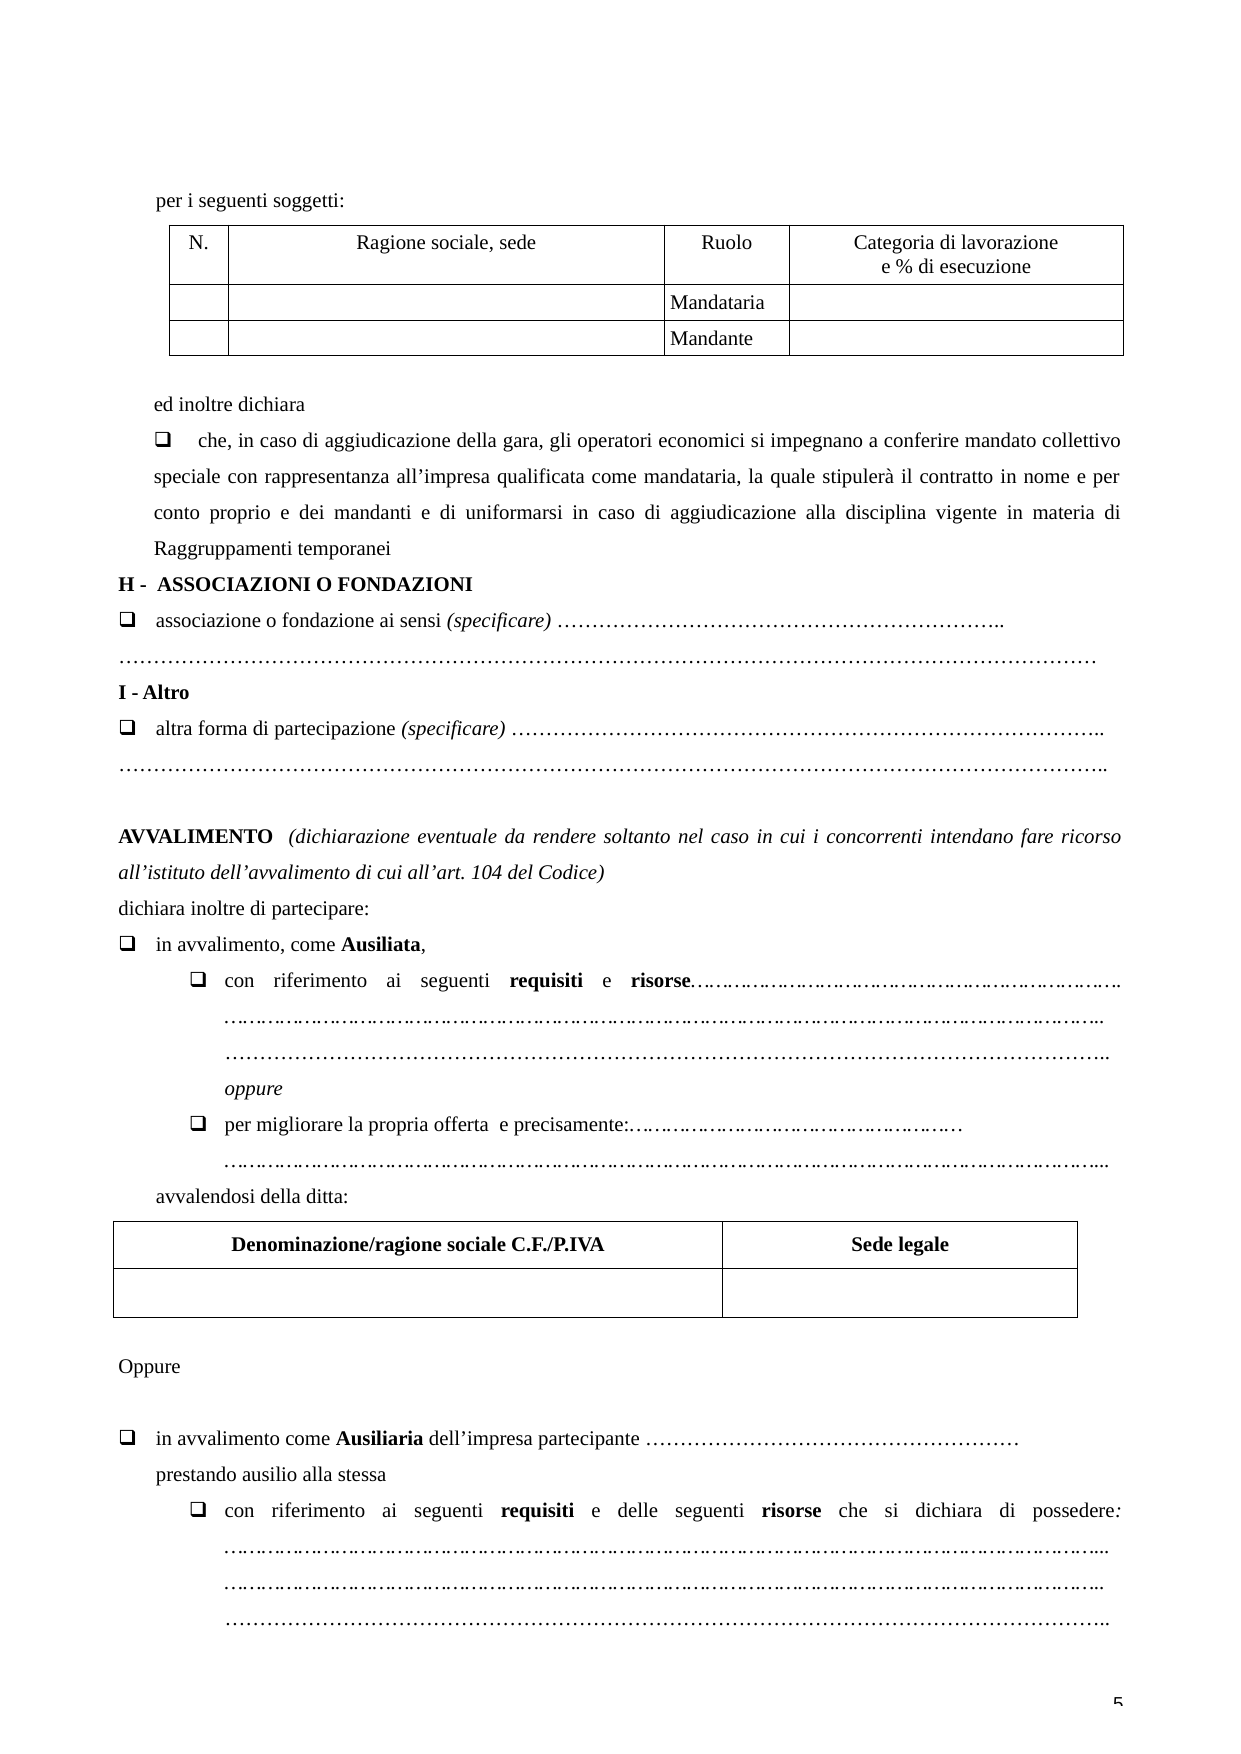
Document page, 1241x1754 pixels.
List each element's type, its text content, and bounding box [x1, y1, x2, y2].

table_cell [229, 321, 664, 355]
table_cell [229, 285, 664, 320]
table_header N. [170, 226, 228, 284]
text dichiara inoltre di partecipare: [118, 896, 1122, 920]
table_cell [170, 321, 228, 355]
table_header Ragione sociale, sede [229, 226, 664, 284]
list associazione o fondazione ai sensi (specificare) ……………………………………………………….. [118, 608, 1122, 632]
text H - ASSOCIAZIONI O FONDAZIONI [118, 572, 1122, 596]
list che, in caso di aggiudicazione della gara, gli operatori economici si impegnano a conferire mandato collettivo speciale con rappresentanza all’impresa qualificata come mandataria, la quale stipulerà il contratto in nome e per conto proprio e dei mandanti e di uniformarsi in caso di aggiudicazione alla disciplina vigente in materia di Raggruppamenti temporanei [153, 428, 1122, 560]
table_cell [170, 285, 228, 320]
table_header Sede legale [723, 1222, 1077, 1267]
table_header Denominazione/ragione sociale C.F./P.IVA [114, 1222, 722, 1267]
list ……………………………………………………………………………………………………………….. [189, 1606, 1122, 1630]
list prestando ausilio alla stessa [118, 1462, 1122, 1486]
list in avvalimento come Ausiliaria dell’impresa partecipante ……………………………………………… [118, 1426, 1122, 1450]
list in avvalimento, come Ausiliata, [118, 932, 1122, 956]
text …………………………………………………………………………………………………………………………… [118, 644, 1122, 668]
table_cell Mandante [665, 321, 789, 355]
list ……………………………………………………………………………………………………………….. [189, 1040, 1122, 1064]
table_header Ruolo [665, 226, 789, 284]
table_cell Mandataria [665, 285, 789, 320]
list oppure [189, 1076, 1122, 1100]
list con riferimento ai seguenti requisiti e risorse…………………………………………………………….…………………………………………………………………………………………………………………………….. [189, 968, 1122, 1028]
text …………………………………………………………………………………………………………………………….. [118, 752, 1122, 776]
list per i seguenti soggetti: [118, 188, 1122, 212]
table_cell [790, 321, 1123, 355]
text AVVALIMENTO (dichiarazione eventuale da rendere soltanto nel caso in cui i concorrenti intendano fare ricorso all’istituto dell’avvalimento di cui all’art. 104 del Codice) [118, 824, 1122, 884]
text Oppure [118, 1354, 1122, 1378]
list avvalendosi della ditta: [118, 1184, 1122, 1208]
list con riferimento ai seguenti requisiti e delle seguenti risorse che si dichiara di possedere: ……………………………………………………………………………………………………………………………...…………………………………………………………………………………………………………………………….. [189, 1498, 1122, 1594]
list altra forma di partecipazione (specificare) ………………………………………………………………………….. [118, 716, 1122, 740]
list per migliorare la propria offerta e precisamente:……………………………………………… [189, 1112, 1122, 1136]
list ……………………………………………………………………………………………………………………………... [189, 1148, 1122, 1172]
text I - Altro [118, 680, 1122, 704]
table_header Categoria di lavorazione e % di esecuzione [790, 226, 1123, 284]
table_cell [723, 1269, 1077, 1317]
table_cell [790, 285, 1123, 320]
text ed inoltre dichiara [153, 392, 1122, 416]
table_cell [114, 1269, 722, 1317]
